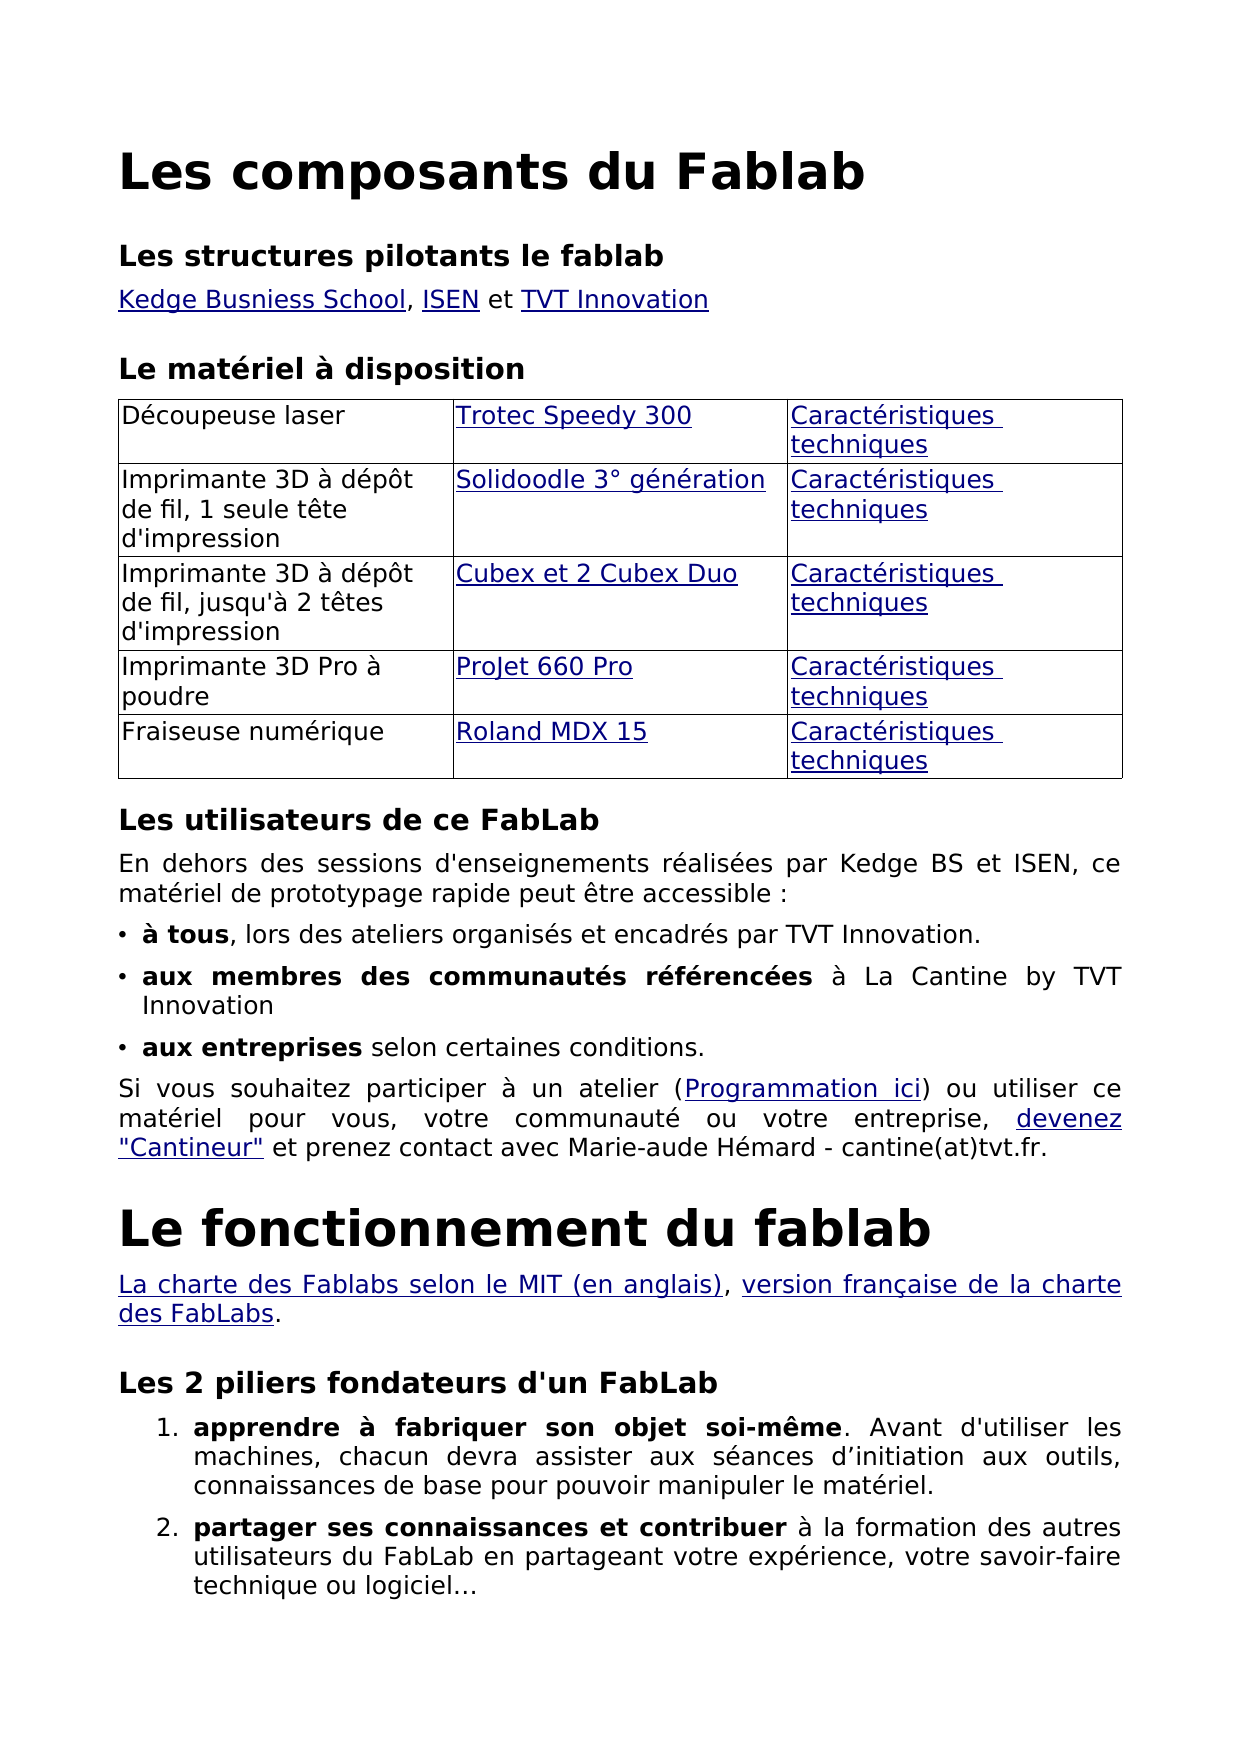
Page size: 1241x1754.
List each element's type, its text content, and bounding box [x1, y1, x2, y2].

subtitle Le fonctionnement du fablab [118, 1200, 1122, 1258]
table_cell Fraiseuse numérique [119, 715, 453, 778]
subtitle Les utilisateurs de ce FabLab [118, 803, 1122, 837]
list aux membres des communautés référencées à La Cantine by TVT Innovation [118, 962, 1122, 1021]
subtitle Les composants du Fablab [118, 143, 1122, 201]
table_cell Caractéristiques techniques [788, 715, 1122, 778]
list partager ses connaissances et contribuer à la formation des autres utilisateurs du FabLab en partageant votre expérience, votre savoir-faire technique ou logiciel… [156, 1513, 1122, 1600]
table_cell Imprimante 3D à dépôt de fil, 1 seule tête d'impression [119, 464, 453, 556]
table_cell Imprimante 3D à dépôt de fil, jusqu'à 2 têtes d'impression [119, 557, 453, 649]
table_cell Caractéristiques techniques [788, 464, 1122, 556]
table_header Caractéristiques techniques [788, 400, 1122, 463]
text Kedge Busniess School, ISEN et TVT Innovation [118, 285, 1122, 314]
table_cell Solidoodle 3° génération [454, 464, 787, 556]
text En dehors des sessions d'enseignements réalisées par Kedge BS et ISEN, ce matériel de prototypage rapide peut être accessible : [118, 850, 1122, 908]
text La charte des Fablabs selon le MIT (en anglais), version française de la charte des FabLabs. [118, 1270, 1122, 1329]
table_cell Cubex et 2 Cubex Duo [454, 557, 787, 649]
list apprendre à fabriquer son objet soi-même. Avant d'utiliser les machines, chacun devra assister aux séances d’initiation aux outils, connaissances de base pour pouvoir manipuler le matériel. [156, 1413, 1122, 1500]
table_header Trotec Speedy 300 [454, 400, 787, 463]
subtitle Les 2 piliers fondateurs d'un FabLab [118, 1366, 1122, 1400]
table_cell Caractéristiques techniques [788, 557, 1122, 649]
list aux entreprises selon certaines conditions. [118, 1033, 1122, 1062]
table_cell ProJet 660 Pro [454, 651, 787, 714]
table_cell Imprimante 3D Pro à poudre [119, 651, 453, 714]
subtitle Les structures pilotants le fablab [118, 239, 1122, 273]
text Si vous souhaitez participer à un atelier (Programmation ici) ou utiliser ce matériel pour vous, votre communauté ou votre entreprise, devenez "Cantineur" et prenez contact avec Marie-aude Hémard - cantine(at)tvt.fr. [118, 1075, 1122, 1162]
table_cell Caractéristiques techniques [788, 651, 1122, 714]
subtitle Le matériel à disposition [118, 352, 1122, 386]
list à tous, lors des ateliers organisés et encadrés par TVT Innovation. [118, 921, 1122, 950]
table_cell Roland MDX 15 [454, 715, 787, 778]
table_header Découpeuse laser [119, 400, 453, 463]
